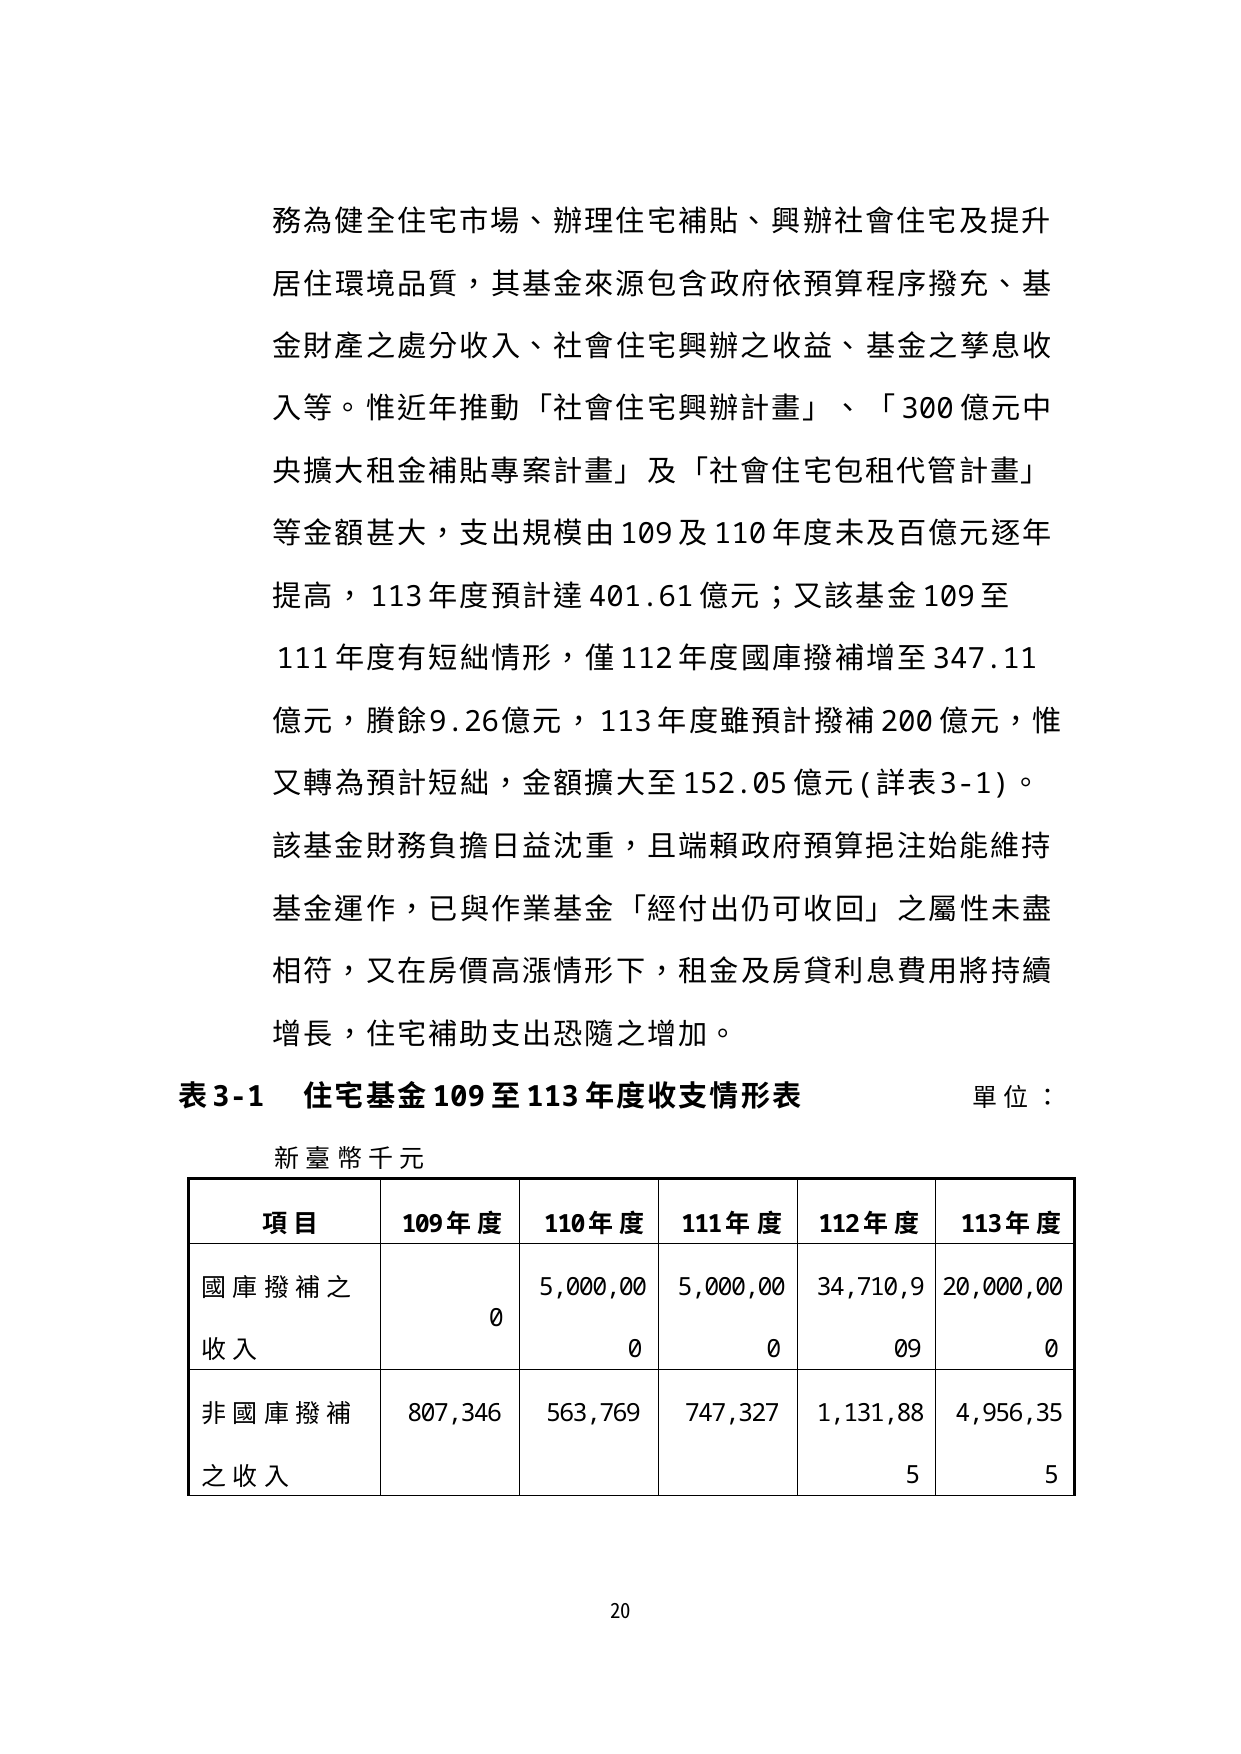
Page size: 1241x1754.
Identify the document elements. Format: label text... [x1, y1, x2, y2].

table_cell 5,000,000 [659, 1244, 797, 1369]
table_cell 563,769 [520, 1370, 658, 1495]
table_cell 5,000,000 [520, 1244, 658, 1369]
table_cell 807,346 [381, 1370, 519, 1495]
table_header 113年度 [936, 1180, 1073, 1243]
text 表3-1 住宅基金109至113年度收支情形表 單位：新臺幣千元 [177, 1052, 1063, 1177]
table_cell 1,131,885 [798, 1370, 935, 1495]
table_cell 747,327 [659, 1370, 797, 1495]
table_cell 0 [381, 1244, 519, 1369]
table_header 111年度 [659, 1180, 797, 1243]
table_header 112年度 [798, 1180, 935, 1243]
table_cell 國庫撥補之收入 [190, 1244, 380, 1369]
table_cell 20,000,000 [936, 1244, 1073, 1369]
table_cell 4,956,355 [936, 1370, 1073, 1495]
table_header 110年度 [520, 1180, 658, 1243]
table_cell 非國庫撥補之收入 [190, 1370, 380, 1495]
table_header 109年度 [381, 1180, 519, 1243]
text 務為健全住宅市場、辦理住宅補貼、興辦社會住宅及提升居住環境品質，其基金來源包含政府依預算程序撥充、基金財產之處分收入、社會住宅興辦之收益、基金之孳息收入等。惟近年推動「社會住宅興辦計畫」、「300億元中央擴大租金補貼專案計畫」及「社會住宅包租代管計畫」等金額甚大，支出規模由109及110年度未及百億元逐年提高，113年度預計達401.61億元；又該基金109至111年度有短絀情形，僅112年度國庫撥補增至347.11億元，賸餘9.26億元，113年度雖預計撥補200億元，惟又轉為預計短絀，金額擴大至152.05億元(詳表3-1)。該基金財務負擔日益沈重，且端賴政府預算挹注始能維持基金運作，已與作業基金「經付出仍可收回」之屬性未盡相符，又在房價高漲情形下，租金及房貸利息費用將持續增長，住宅補助支出恐隨之增加。 [266, 177, 1063, 1052]
table_cell 34,710,909 [798, 1244, 935, 1369]
table_header 項目 [190, 1180, 380, 1243]
